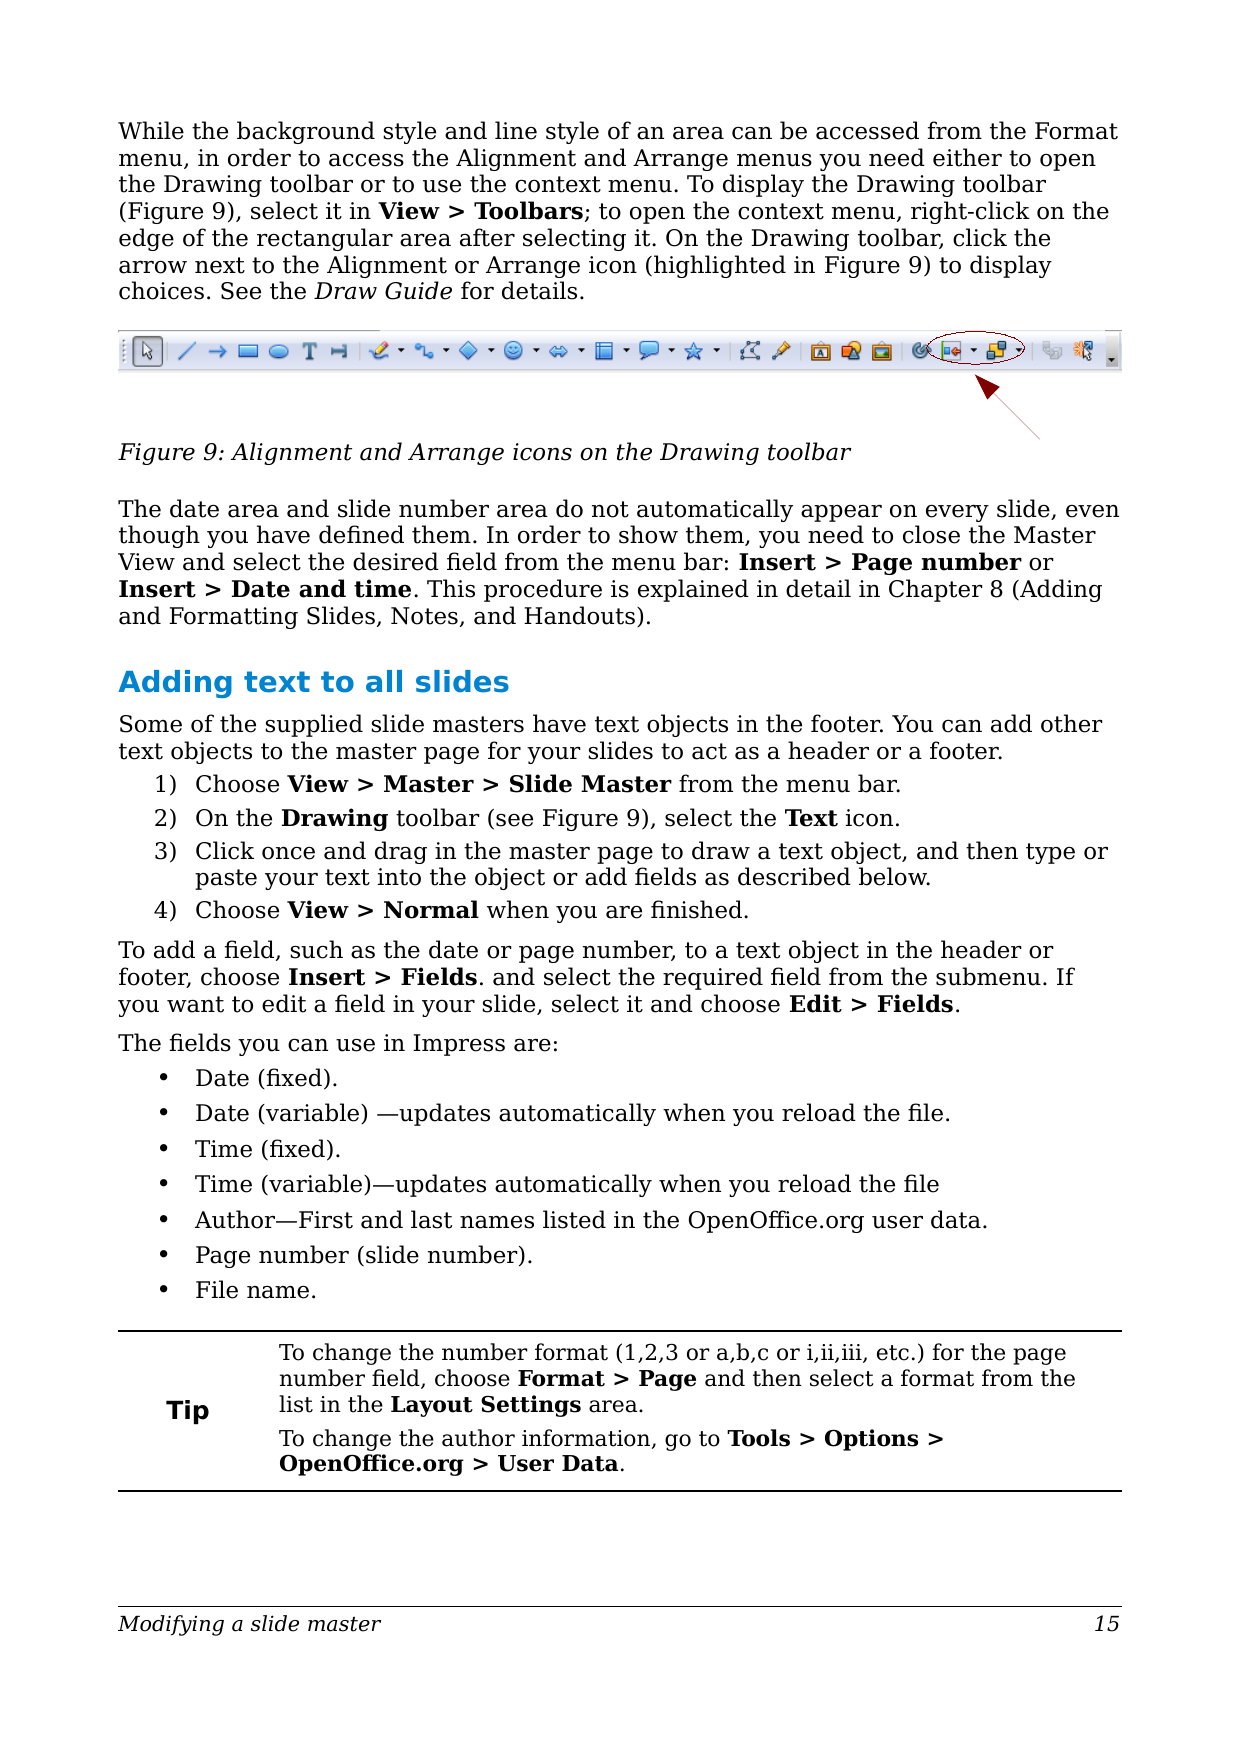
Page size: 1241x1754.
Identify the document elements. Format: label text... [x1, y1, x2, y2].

table_header To change the number format (1,2,3 or a,b,c or i,ii,iii, etc.) for the page number field, choose Format > Page and then select a format from the list in the Layout Settings area. To change the author information, go to Tools > Options > OpenOffice.org > User Data. [258, 1332, 1122, 1490]
list Choose View > Normal when you are finished. [177, 897, 1122, 924]
list Click once and drag in the master page to draw a text object, and then type or paste your text into the object or add fields as described below. [177, 838, 1122, 891]
list The fields you can use in Impress are: [118, 1030, 1122, 1057]
list File name. [156, 1276, 1122, 1305]
list Date (variable) —updates automatically when you reload the file. [156, 1098, 1122, 1128]
text Figure 9: Alignment and Arrange icons on the Drawing toolbar [118, 439, 1122, 466]
subtitle Adding text to all slides [118, 665, 1122, 699]
text While the background style and line style of an area can be accessed from the Format menu, in order to access the Alignment and Arrange menus you need either to open the Drawing toolbar or to use the context menu. To display the Drawing toolbar (Figure 9), select it in View > Toolbars; to open the context menu, right-click on the edge of the rectangular area after selecting it. On the Drawing toolbar, click the arrow next to the Alignment or Arrange icon (highlighted in Figure 9) to display choices. See the Draw Guide for details. [118, 118, 1122, 305]
text To add a field, such as the date or page number, to a text object in the header or footer, choose Insert > Fields. and select the required field from the submenu. If you want to edit a field in your slide, select it and choose Edit > Fields. [118, 937, 1122, 1017]
list Time (fixed). [156, 1134, 1122, 1163]
list Some of the supplied slide masters have text objects in the footer. You can add other text objects to the master page for your slides to act as a header or a footer. [118, 712, 1122, 765]
picture [118, 330, 1122, 373]
list Date (fixed). [156, 1063, 1122, 1092]
table_header Tip [118, 1332, 257, 1490]
list On the Drawing toolbar (see Figure 9), select the Text icon. [177, 804, 1122, 832]
list Choose View > Master > Slide Master from the menu bar. [177, 771, 1122, 798]
list Author—First and last names listed in the OpenOffice.org user data. [156, 1205, 1122, 1234]
text The date area and slide number area do not automatically appear on every slide, even though you have defined them. In order to show them, you need to close the Master View and select the desired field from the menu bar: Insert > Page number or Insert > Date and time. This procedure is explained in detail in Chapter 8 (Adding and Formatting Slides, Notes, and Handouts). [118, 496, 1122, 630]
list Page number (slide number). [156, 1240, 1122, 1269]
list Time (variable)—updates automatically when you reload the file [156, 1169, 1122, 1198]
